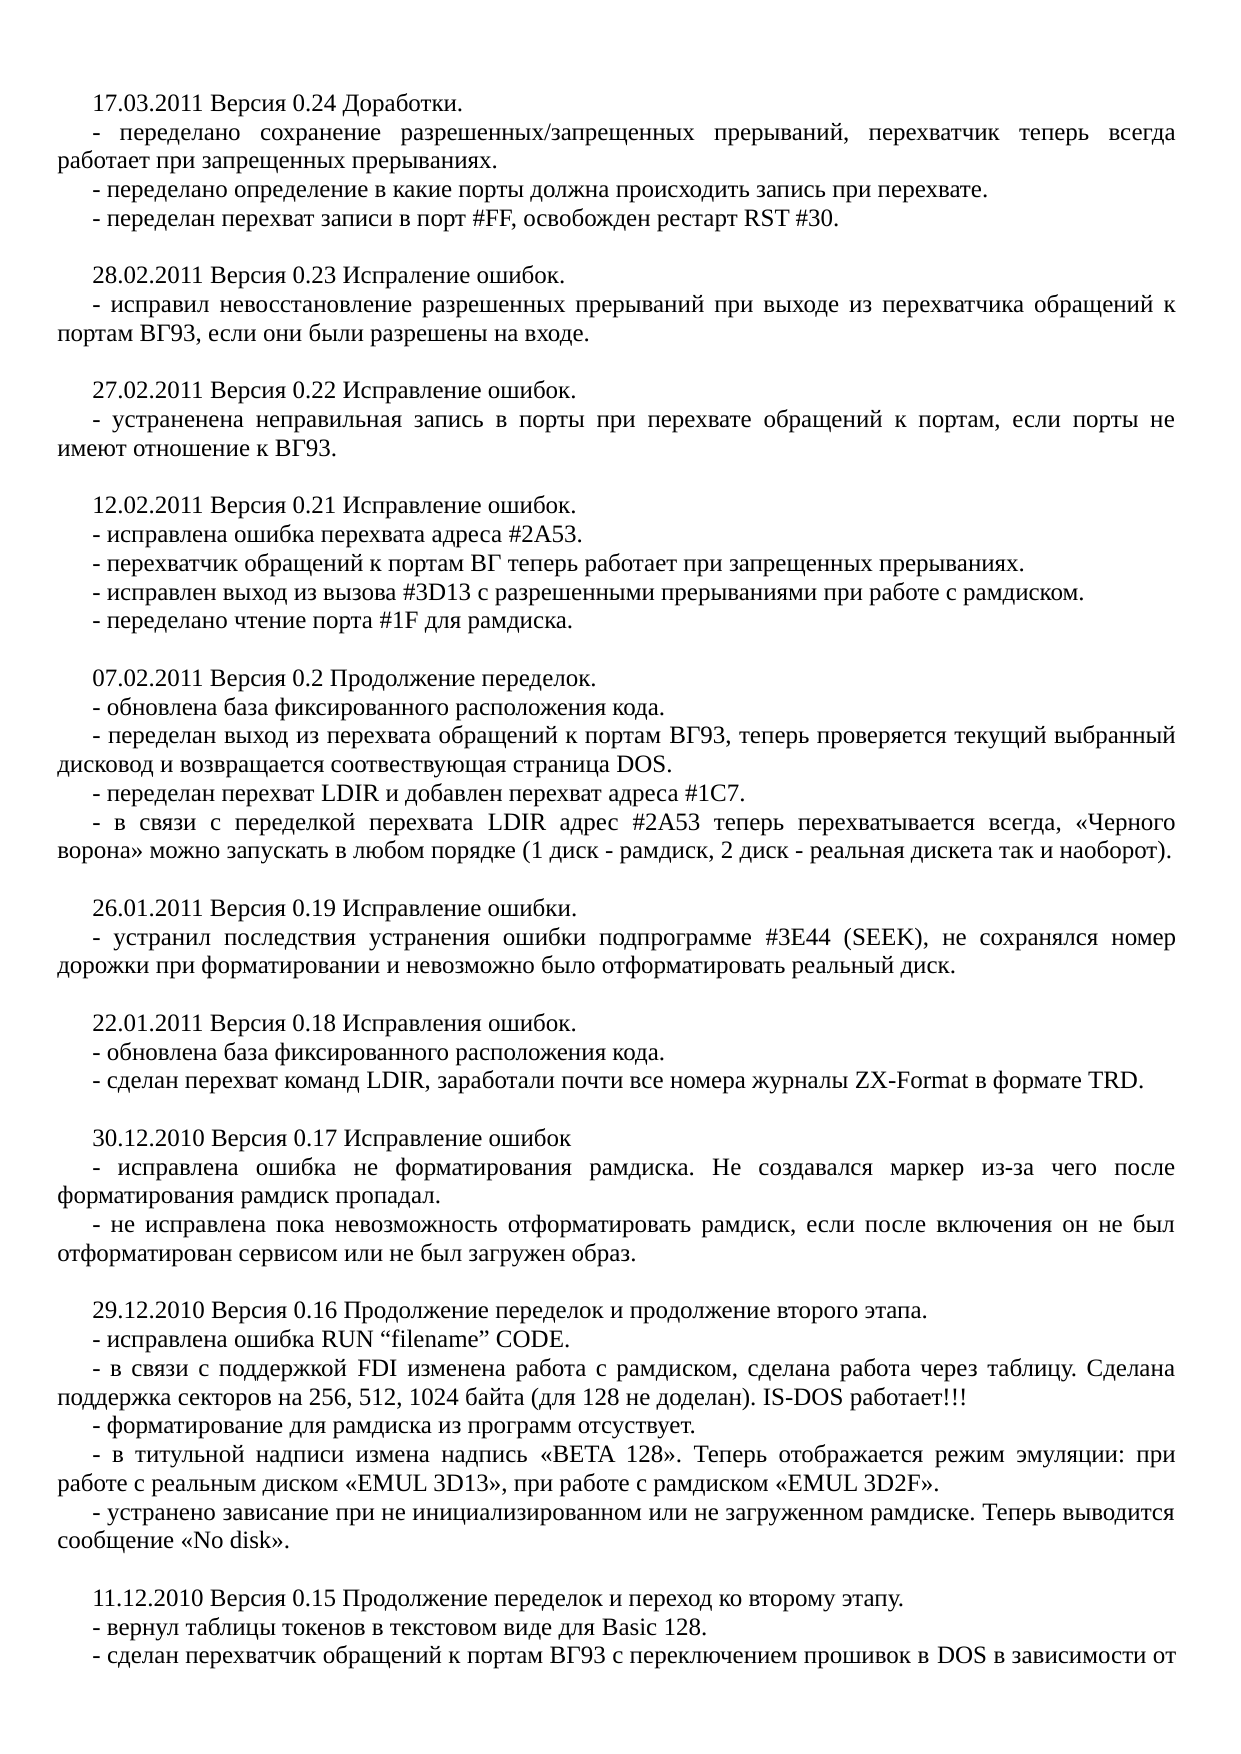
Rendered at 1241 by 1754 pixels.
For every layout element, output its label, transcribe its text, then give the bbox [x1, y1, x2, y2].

text - в связи с переделкой перехвата LDIR адрес #2A53 теперь перехватывается всегда, «Черного ворона» можно запускать в любом порядке (1 диск - рамдиск, 2 диск - реальная дискета так и наоборот). [57, 807, 1176, 864]
text - исправлен выход из вызова #3D13 с разрешенными прерываниями при работе с рамдиском. [57, 577, 1176, 606]
text - переделано сохранение разрешенных/запрещенных прерываний, перехватчик теперь всегда работает при запрещенных прерываниях. [57, 117, 1176, 174]
text - обновлена база фиксированного расположения кода. [57, 692, 1176, 721]
text 22.01.2011 Версия 0.18 Исправления ошибок. [57, 1008, 1176, 1037]
text - в связи с поддержкой FDI изменена работа с рамдиском, сделана работа через таблицу. Сделана поддержка секторов на 256, 512, 1024 байта (для 128 не доделан). IS-DOS работает!!! [57, 1353, 1176, 1411]
text 27.02.2011 Версия 0.22 Исправление ошибок. [57, 376, 1176, 404]
text 26.01.2011 Версия 0.19 Исправление ошибки. [57, 893, 1176, 922]
text - не исправлена пока невозможность отформатировать рамдиск, если после включения он не был отформатирован сервисом или не был загружен образ. [57, 1209, 1176, 1267]
text - переделано определение в какие порты должна происходить запись при перехвате. [57, 174, 1176, 203]
text 28.02.2011 Версия 0.23 Испраление ошибок. [57, 261, 1176, 289]
text - вернул таблицы токенов в текстовом виде для Basic 128. [57, 1612, 1176, 1641]
text - перехватчик обращений к портам ВГ теперь работает при запрещенных прерываниях. [57, 548, 1176, 577]
text - переделан выход из перехвата обращений к портам ВГ93, теперь проверяется текущий выбранный дисковод и возвращается соотвествующая страница DOS. [57, 721, 1176, 778]
text - устранено зависание при не инициализированном или не загруженном рамдиске. Теперь выводится сообщение «No disk». [57, 1497, 1176, 1554]
text - сделан перехватчик обращений к портам ВГ93 с переключением прошивок в DOS в зависимости от [57, 1641, 1176, 1669]
text - переделано чтение порта #1F для рамдиска. [57, 606, 1176, 634]
text 17.03.2011 Версия 0.24 Доработки. [57, 88, 1176, 117]
text - переделан перехват записи в порт #FF, освобожден рестарт RST #30. [57, 203, 1176, 232]
text 07.02.2011 Версия 0.2 Продолжение переделок. [57, 663, 1176, 692]
text - сделан перехват команд LDIR, заработали почти все номера журналы ZX-Format в формате TRD. [57, 1066, 1176, 1094]
text - обновлена база фиксированного расположения кода. [57, 1037, 1176, 1066]
text 30.12.2010 Версия 0.17 Исправление ошибок [57, 1123, 1176, 1152]
text 29.12.2010 Версия 0.16 Продолжение переделок и продолжение второго этапа. [57, 1296, 1176, 1324]
text - устраненена неправильная запись в порты при перехвате обращений к портам, если порты не имеют отношение к ВГ93. [57, 404, 1176, 462]
text - в титульной надписи измена надпись «BETA 128». Теперь отображается режим эмуляции: при работе с реальным диском «EMUL 3D13», при работе с рамдиском «EMUL 3D2F». [57, 1439, 1176, 1497]
text - переделан перехват LDIR и добавлен перехват адреса #1C7. [57, 778, 1176, 807]
text 11.12.2010 Версия 0.15 Продолжение переделок и переход ко второму этапу. [57, 1583, 1176, 1612]
text 12.02.2011 Версия 0.21 Исправление ошибок. [57, 491, 1176, 519]
text - устранил последствия устранения ошибки подпрограмме #3E44 (SEEK), не сохранялся номер дорожки при форматировании и невозможно было отформатировать реальный диск. [57, 922, 1176, 979]
text - исправлена ошибка не форматирования рамдиска. Не создавался маркер из-за чего после форматирования рамдиск пропадал. [57, 1152, 1176, 1209]
text - исправлена ошибка RUN “filename” CODE. [57, 1324, 1176, 1353]
text - форматирование для рамдиска из программ отсуствует. [57, 1411, 1176, 1439]
text - исправил невосстановление разрешенных прерываний при выходе из перехватчика обращений к портам ВГ93, если они были разрешены на входе. [57, 289, 1176, 347]
text - исправлена ошибка перехвата адреса #2A53. [57, 519, 1176, 548]
